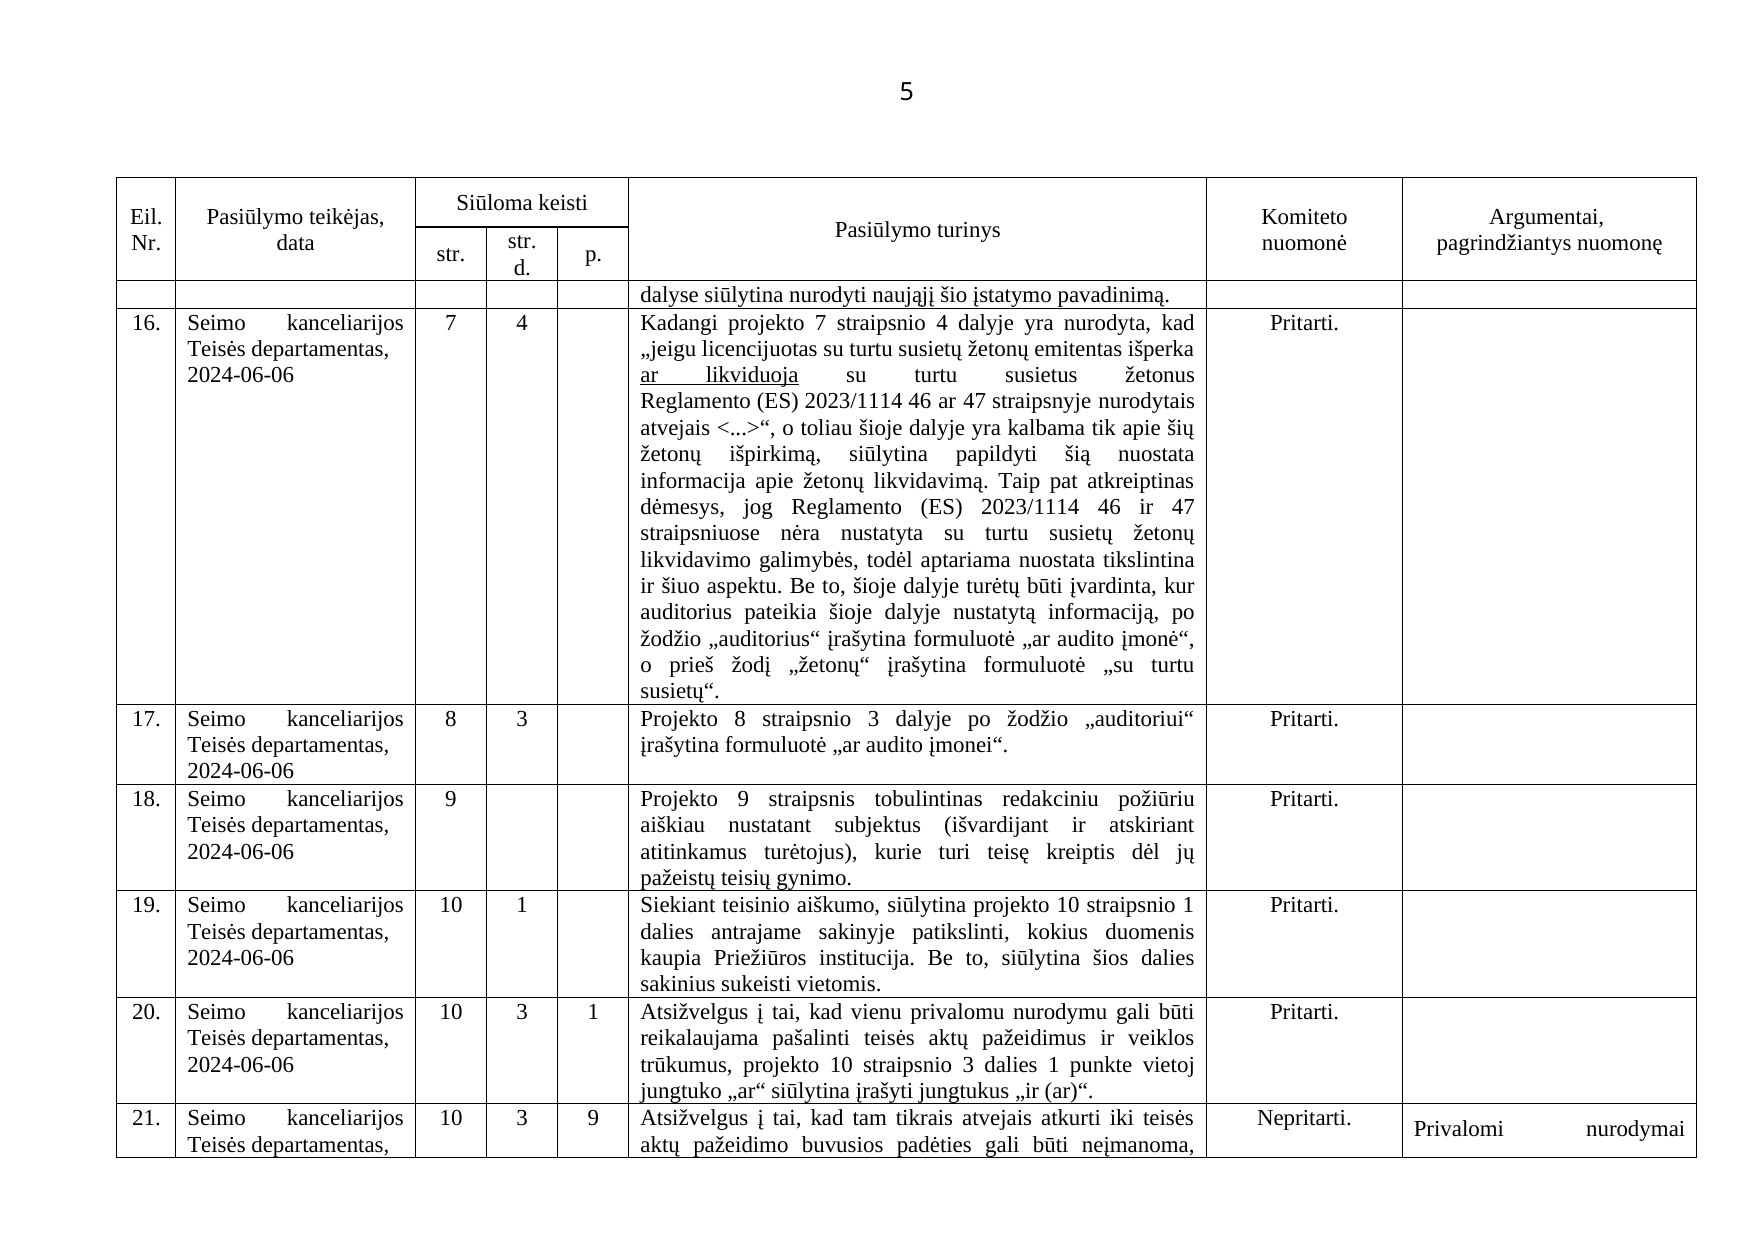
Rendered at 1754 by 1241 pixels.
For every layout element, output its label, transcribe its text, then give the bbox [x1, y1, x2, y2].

table_header Eil. Nr. [117, 178, 175, 280]
table_cell Seimo kanceliarijos Teisės departamentas, 2024-06-06 [176, 891, 415, 997]
table_cell [487, 785, 557, 890]
table_cell [558, 281, 628, 307]
table_cell Pritarti. [1207, 891, 1402, 997]
table_cell 19. [117, 891, 175, 997]
table_cell 20. [117, 998, 175, 1103]
table_cell 4 [487, 309, 557, 704]
table_cell [176, 281, 415, 307]
table_cell [558, 891, 628, 997]
table_cell dalyse siūlytina nurodyti naująjį šio įstatymo pavadinimą. [629, 281, 1206, 307]
table_cell [558, 309, 628, 704]
table_cell Nepritarti. [1207, 1104, 1402, 1157]
table_cell str. d. [487, 228, 557, 280]
table_cell 17. [117, 705, 175, 784]
table_cell Seimo kanceliarijos Teisės departamentas, 2024-06-06 [176, 785, 415, 890]
table_cell Atsižvelgus į tai, kad vienu privalomu nurodymu gali būti reikalaujama pašalinti teisės aktų pažeidimus ir veiklos trūkumus, projekto 10 straipsnio 3 dalies 1 punkte vietoj jungtuko „ar“ siūlytina įrašyti jungtukus „ir (ar)“. [629, 998, 1206, 1103]
table_cell 1 [558, 998, 628, 1103]
table_cell 16. [117, 309, 175, 704]
table_header Argumentai, pagrindžiantys nuomonę [1403, 178, 1696, 280]
table_cell p. [558, 228, 628, 280]
table_cell [117, 281, 175, 307]
table_cell [416, 281, 486, 307]
table_cell [1403, 891, 1696, 997]
table_cell 10 [416, 891, 486, 997]
table_cell 9 [416, 785, 486, 890]
table_header Siūloma keisti [416, 178, 628, 226]
table_cell Siekiant teisinio aiškumo, siūlytina projekto 10 straipsnio 1 dalies antrajame sakinyje patikslinti, kokius duomenis kaupia Priežiūros institucija. Be to, siūlytina šios dalies sakinius sukeisti vietomis. [629, 891, 1206, 997]
table_cell Pritarti. [1207, 705, 1402, 784]
table_cell 10 [416, 998, 486, 1103]
table_cell Atsižvelgus į tai, kad tam tikrais atvejais atkurti iki teisės aktų pažeidimo buvusios padėties gali būti neįmanoma, [629, 1104, 1206, 1157]
table_cell [558, 785, 628, 890]
table_cell Projekto 9 straipsnis tobulintinas redakciniu požiūriu aiškiau nustatant subjektus (išvardijant ir atskiriant atitinkamus turėtojus), kurie turi teisę kreiptis dėl jų pažeistų teisių gynimo. [629, 785, 1206, 890]
table_cell 3 [487, 998, 557, 1103]
table_header Pasiūlymo turinys [629, 178, 1206, 280]
table_cell [1403, 705, 1696, 784]
table_cell 3 [487, 705, 557, 784]
table_header Komiteto nuomonė [1207, 178, 1402, 280]
table_cell [1403, 281, 1696, 307]
table_cell 18. [117, 785, 175, 890]
table_cell Projekto 8 straipsnio 3 dalyje po žodžio „auditoriui“ įrašytina formuluotė „ar audito įmonei“. [629, 705, 1206, 784]
table_cell 7 [416, 309, 486, 704]
table_cell [1403, 309, 1696, 704]
table_cell [558, 705, 628, 784]
table_cell Pritarti. [1207, 998, 1402, 1103]
table_cell 21. [117, 1104, 175, 1157]
table_cell Privalomi nurodymai [1403, 1104, 1696, 1157]
table_cell Pritarti. [1207, 309, 1402, 704]
table_cell Seimo kanceliarijos Teisės departamentas, [176, 1104, 415, 1157]
table_cell 3 [487, 1104, 557, 1157]
table_cell [487, 281, 557, 307]
table_header Pasiūlymo teikėjas, data [176, 178, 415, 280]
table_cell 1 [487, 891, 557, 997]
table_cell Seimo kanceliarijos Teisės departamentas, 2024-06-06 [176, 705, 415, 784]
table_cell str. [416, 228, 486, 280]
table_cell Seimo kanceliarijos Teisės departamentas, 2024-06-06 [176, 309, 415, 704]
table_cell [1403, 785, 1696, 890]
table_cell [1207, 281, 1402, 307]
table_cell 9 [558, 1104, 628, 1157]
table_cell Kadangi projekto 7 straipsnio 4 dalyje yra nurodyta, kad „jeigu licencijuotas su turtu susietų žetonų emitentas išperka ar likviduoja su turtu susietus žetonus Reglamento (ES) 2023/1114 46 ar 47 straipsnyje nurodytais atvejais <...>“, o toliau šioje dalyje yra kalbama tik apie šių žetonų išpirkimą, siūlytina papildyti šią nuostata informacija apie žetonų likvidavimą. Taip pat atkreiptinas dėmesys, jog Reglamento (ES) 2023/1114 46 ir 47 straipsniuose nėra nustatyta su turtu susietų žetonų likvidavimo galimybės, todėl aptariama nuostata tikslintina ir šiuo aspektu. Be to, šioje dalyje turėtų būti įvardinta, kur auditorius pateikia šioje dalyje nustatytą informaciją, po žodžio „auditorius“ įrašytina formuluotė „ar audito įmonė“, o prieš žodį „žetonų“ įrašytina formuluotė „su turtu susietų“. [629, 309, 1206, 704]
table_cell 8 [416, 705, 486, 784]
table_cell Seimo kanceliarijos Teisės departamentas, 2024-06-06 [176, 998, 415, 1103]
table_cell Pritarti. [1207, 785, 1402, 890]
table_cell [1403, 998, 1696, 1103]
table_cell 10 [416, 1104, 486, 1157]
